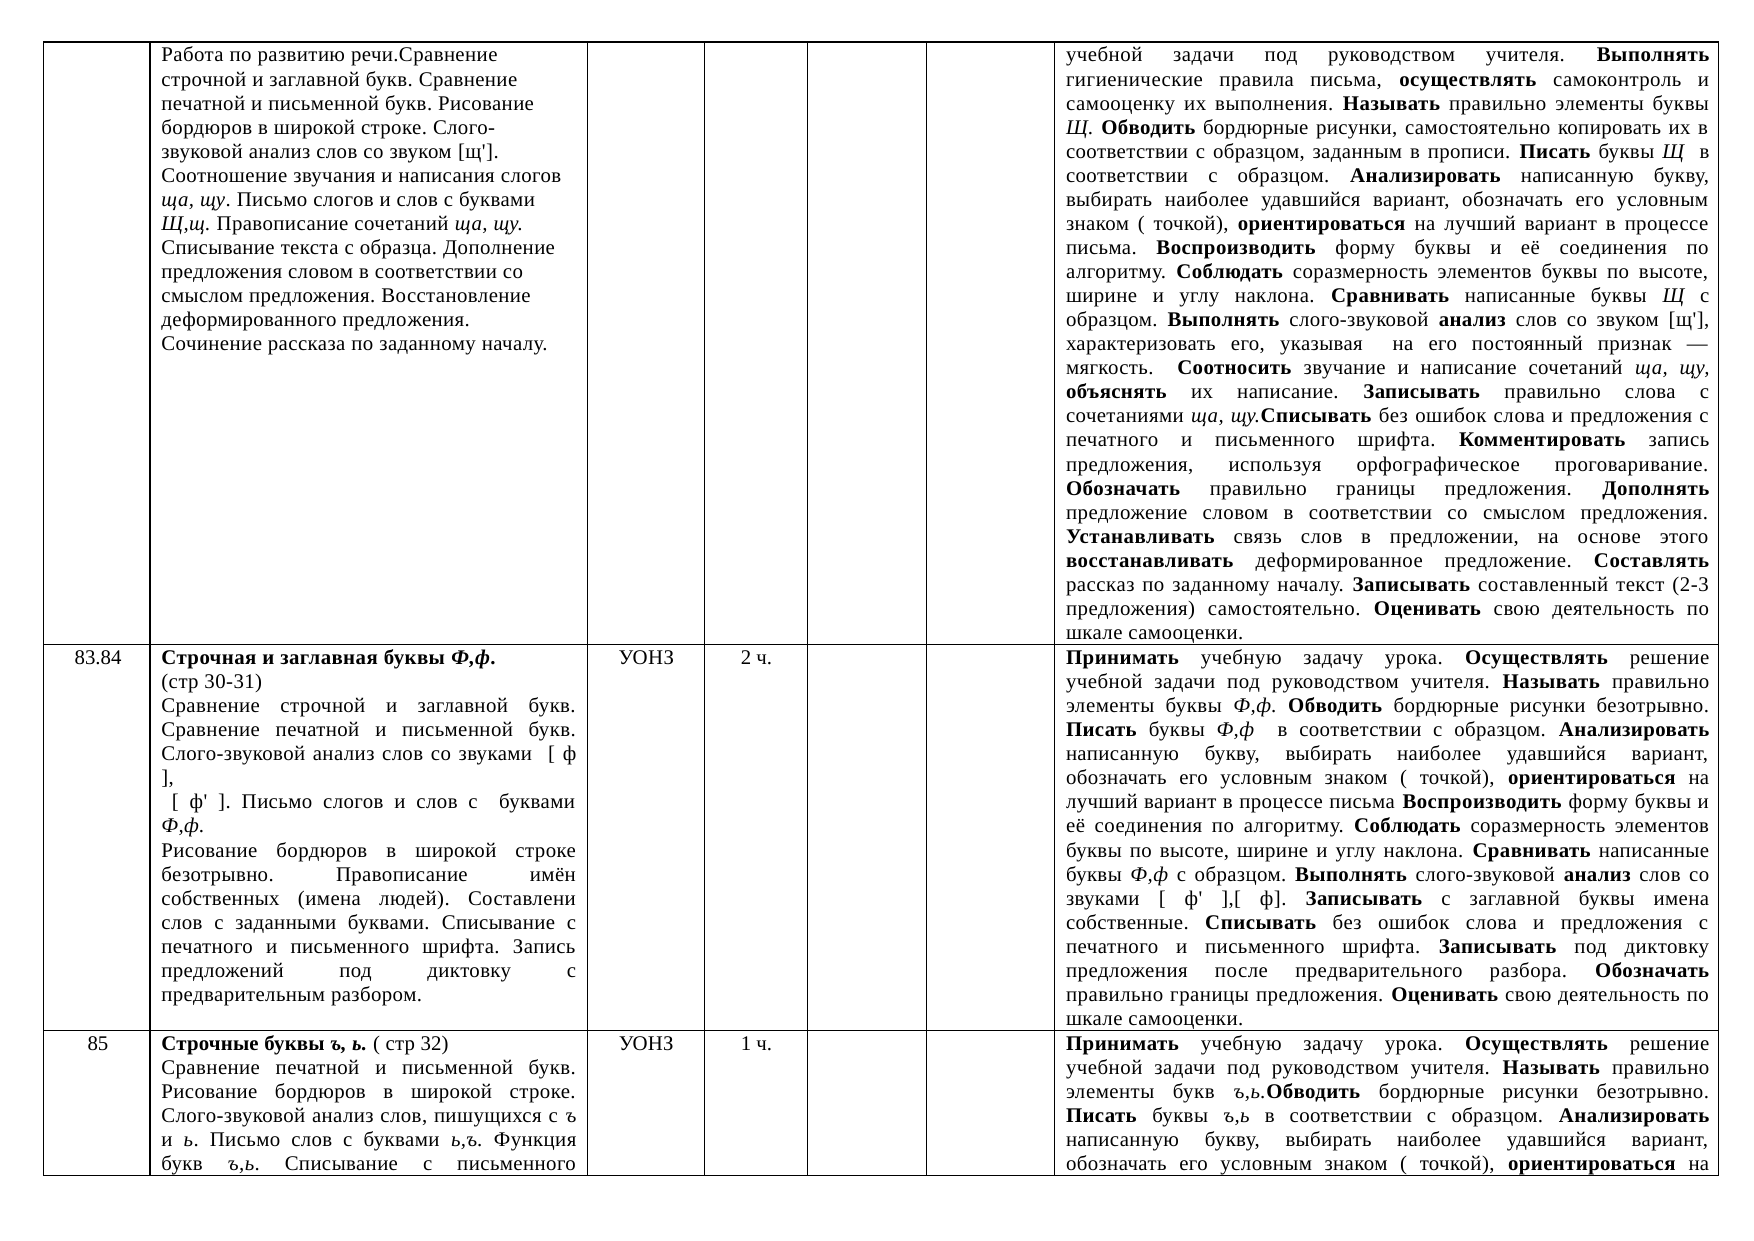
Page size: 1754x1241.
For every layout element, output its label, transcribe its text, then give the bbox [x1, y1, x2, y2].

table_cell 85 [44, 1031, 149, 1175]
table_cell [808, 645, 926, 1030]
table_cell учебной задачи под руководством учителя. Выполнять гигиенические правила письма, осуществлять самоконтроль и самооценку их выполнения. Называть правильно элементы буквы Щ. Обводить бордюрные рисунки, самостоятельно копировать их в соответствии с образцом, заданным в прописи. Писать буквы Щ в соответствии с образцом. Анализировать написанную букву, выбирать наиболее удавшийся вариант, обозначать его условным знаком ( точкой), ориентироваться на лучший вариант в процессе письма. Воспроизводить форму буквы и её соединения по алгоритму. Соблюдать соразмерность элементов буквы по высоте, ширине и углу наклона. Сравнивать написанные буквы Щ с образцом. Выполнять слого-звуковой анализ слов со звуком [щ'], характеризовать его, указывая на его постоянный признак — мягкость. Соотносить звучание и написание сочетаний ща, щу, объяснять их написание. Записывать правильно слова с сочетаниями ща, щу.Списывать без ошибок слова и предложения с печатного и письменного шрифта. Комментировать запись предложения, используя орфографическое проговаривание. Обозначать правильно границы предложения. Дополнять предложение словом в соответствии со смыслом предложения. Устанавливать связь слов в предложении, на основе этого восстанавливать деформированное предложение. Составлять рассказ по заданному началу. Записывать составленный текст (2-3 предложения) самостоятельно. Оценивать свою деятельность по шкале самооценки. [1055, 43, 1718, 644]
table_cell УОНЗ [588, 645, 704, 1030]
table_cell [808, 43, 926, 644]
table_cell [588, 43, 704, 644]
table_cell [927, 645, 1054, 1030]
table_cell 83,84 [44, 645, 149, 1030]
table_cell [927, 43, 1054, 644]
table_cell [808, 1031, 926, 1175]
table_cell Строчные буквы ъ, ь. ( стр 32) Сравнение печатной и письменной букв. Рисование бордюров в широкой строке. Слого-звуковой анализ слов, пишущихся с ъ и ь. Письмо слов с буквами ь,ъ. Функция букв ъ,ь. Списывание с письменного [151, 1031, 587, 1175]
table_cell 2 ч. [705, 645, 807, 1030]
table_cell [705, 43, 807, 644]
table_cell УОНЗ [588, 1031, 704, 1175]
table_cell Работа по развитию речи.Сравнение строчной и заглавной букв. Сравнение печатной и письменной букв. Рисование бордюров в широкой строке. Слого-звуковой анализ слов со звуком [щ']. Соотношение звучания и написания слогов ща, щу. Письмо слогов и слов с буквами Щ,щ. Правописание сочетаний ща, щу. Списывание текста с образца. Дополнение предложения словом в соответствии со смыслом предложения. Восстановление деформированного предло­жения. Сочинение рассказа по заданному началу. [151, 43, 587, 644]
table_cell Строчная и заглавная буквы Ф,ф. (стр 30-31) Сравнение строчной и заглавной букв. Сравнение печатной и письменной букв. Слого-звуковой анализ слов со звуками [ ф ], [ ф' ]. Письмо слогов и слов с буквами Ф,ф. Рисование бордюров в широкой строке безотрывно. Правописание имён собственных (имена людей). Составлени слов с заданными буквами. Списывание с печатного и письменного шрифта. Запись предложений под диктовку с предварительным разбором. [151, 645, 587, 1030]
table_cell Принимать учебную задачу урока. Осуществлять решение учебной задачи под руководством учителя. Называть правильно элементы букв ъ,ь.Обводить бордюрные рисунки безотрывно. Писать буквы ъ,ь в соответствии с образцом. Анализировать написанную букву, выбирать наиболее удавшийся вариант, обозначать его условным знаком ( точкой), ориентироваться на [1055, 1031, 1718, 1175]
table_cell 1 ч. [705, 1031, 807, 1175]
table_cell [927, 1031, 1054, 1175]
table_cell [44, 43, 149, 644]
table_cell Принимать учебную задачу урока. Осуществлять решение учебной задачи под руководством учителя. Называть правильно элементы буквы Ф,ф. Обводить бордюрные рисунки безотрывно. Писать буквы Ф,ф в соответствии с образцом. Анализировать написанную букву, выбирать наиболее удавшийся вариант, обозначать его условным знаком ( точкой), ориентироваться на лучший вариант в процессе письма Воспроизводить форму буквы и её соединения по алгоритму. Соблюдать соразмерность элементов буквы по высоте, ширине и углу наклона. Сравнивать написанные буквы Ф,ф с образцом. Выполнять слого-звуковой анализ слов со звуками [ ф' ],[ ф]. Записывать с заглавной буквы имена собственные. Списывать без ошибок слова и предложения с печатного и письменного шрифта. Записывать под диктовку предложения после предварительного разбора. Обозначать правильно границы предложения. Оценивать свою деятельность по шкале самооценки. [1055, 645, 1718, 1030]
